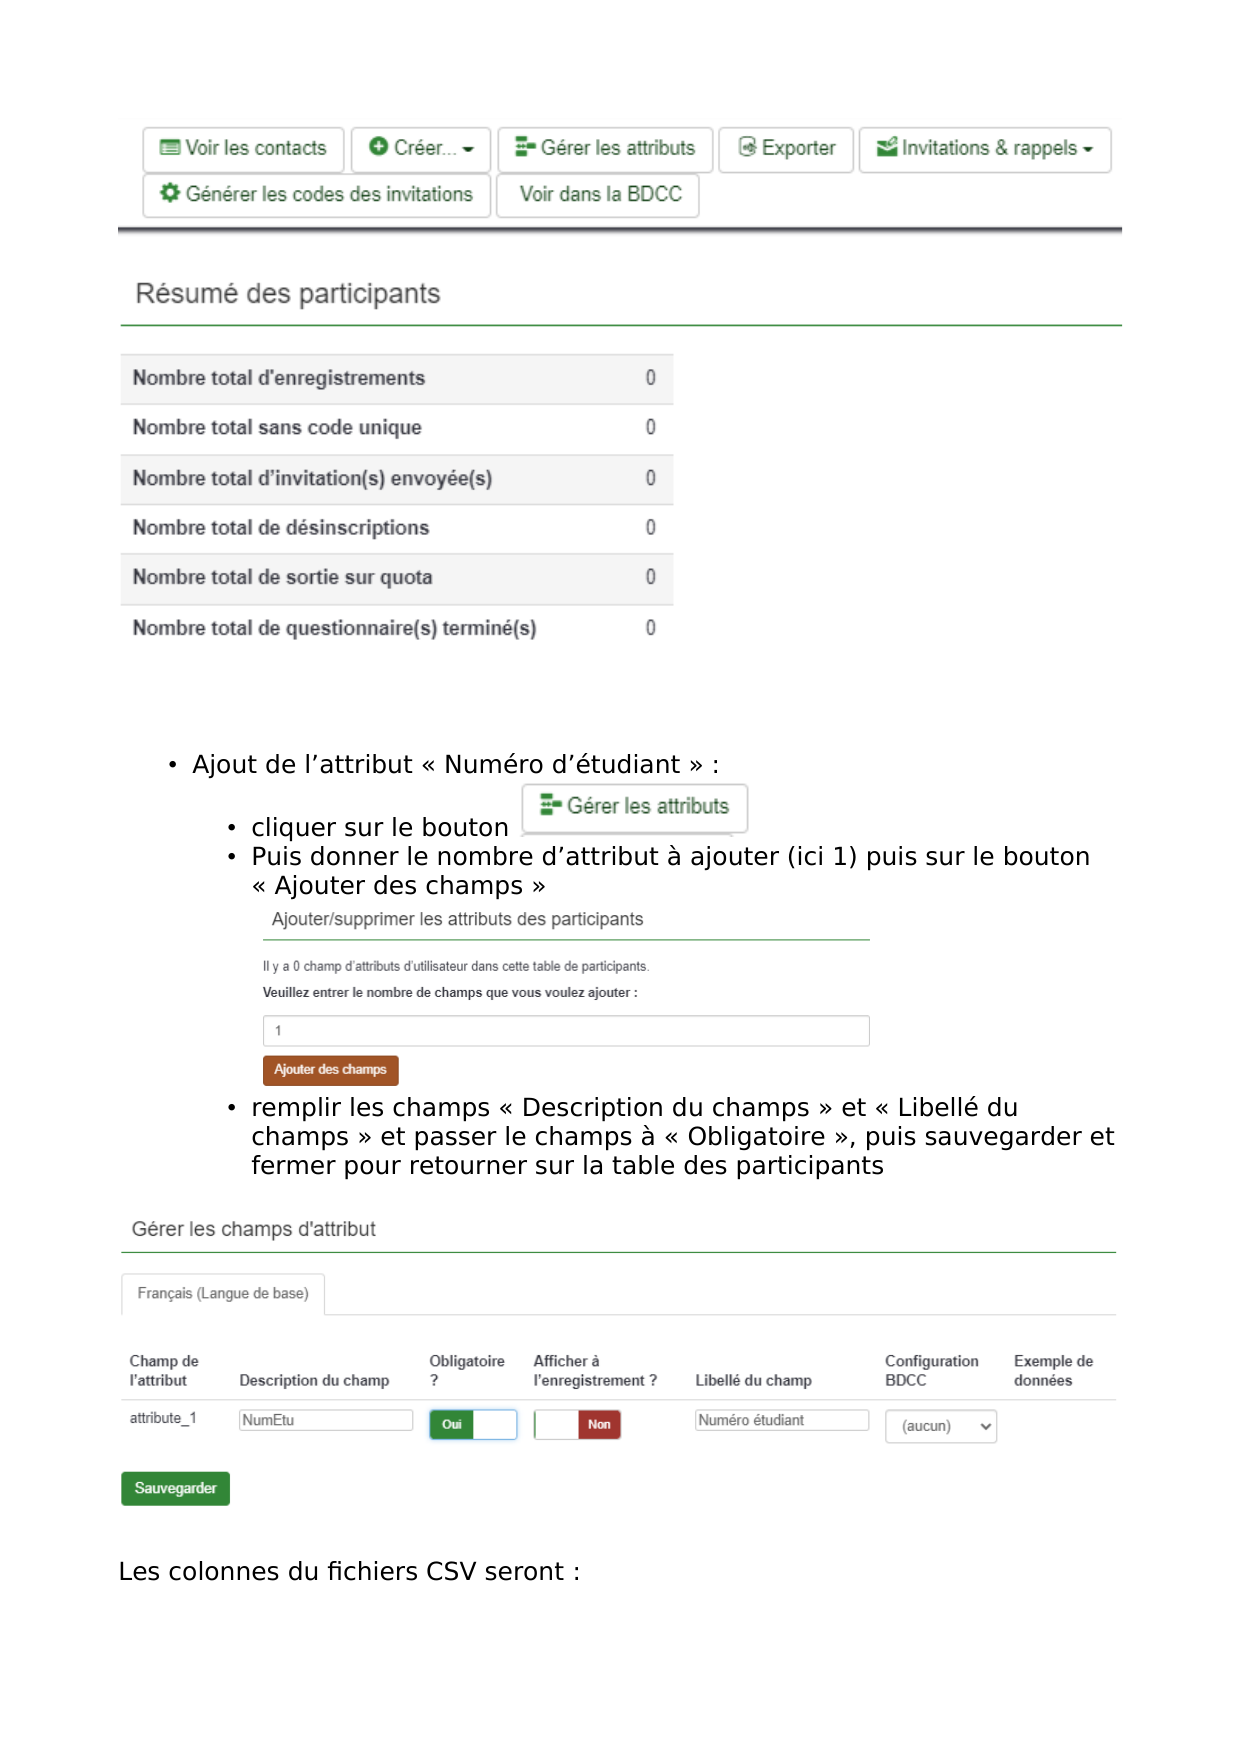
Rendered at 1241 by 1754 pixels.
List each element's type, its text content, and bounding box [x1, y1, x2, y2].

text Les colonnes du fichiers CSV seront : [118, 1557, 1122, 1586]
list Ajout de l’attribut « Numéro d’étudiant » : [177, 751, 1122, 780]
picture [251, 900, 877, 1094]
list remplir les champs « Description du champs » et « Libellé du champs » et passer le champs à « Obligatoire », puis sauvegarder et fermer pour retourner sur la table des participants [236, 1093, 1122, 1181]
picture [118, 1210, 1123, 1516]
list Puis donner le nombre d’attribut à ajouter (ici 1) puis sur le bouton « Ajouter des champs » [236, 842, 1122, 1093]
list cliquer sur le bouton [236, 780, 1122, 842]
picture [517, 779, 752, 837]
picture [118, 118, 1123, 680]
